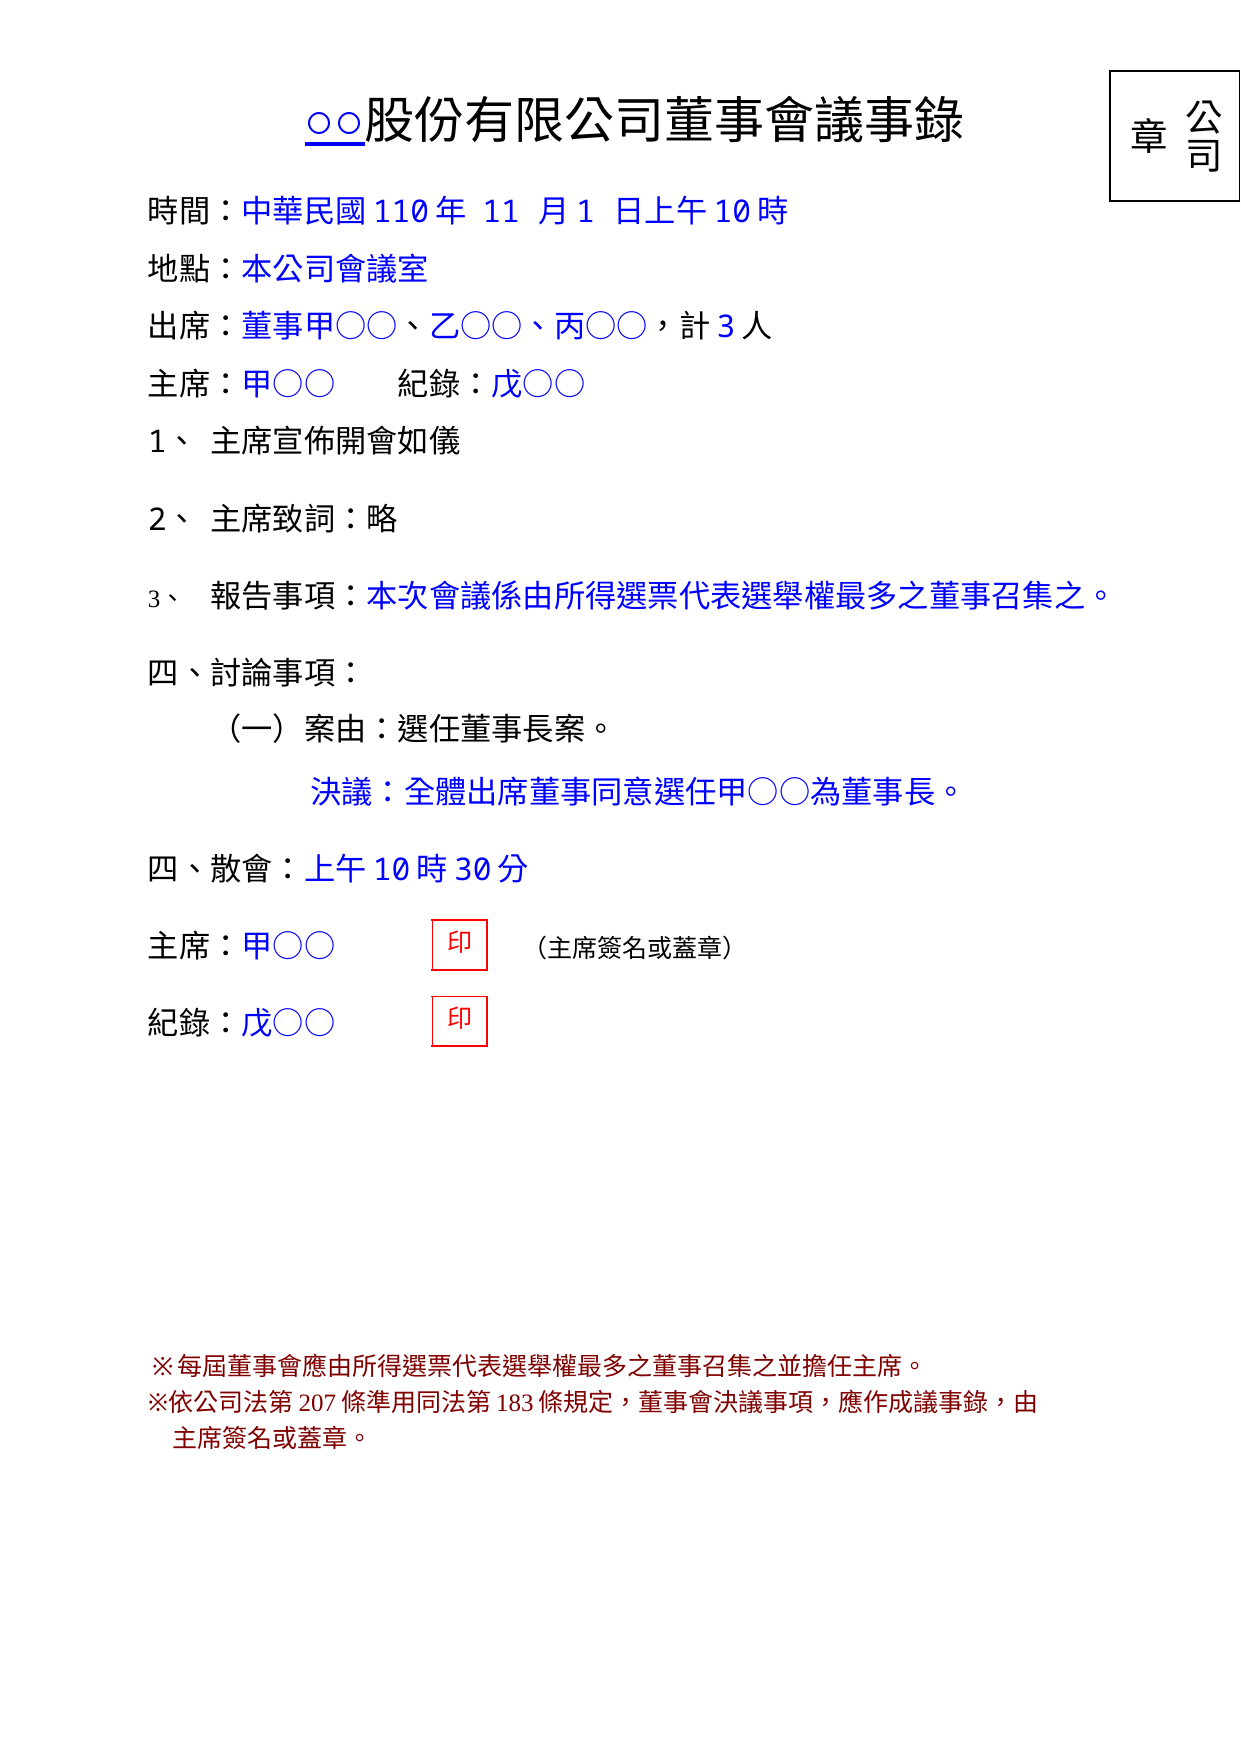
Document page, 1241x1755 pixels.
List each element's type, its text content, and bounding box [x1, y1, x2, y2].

text 印 [433, 921, 486, 958]
text 地點：本公司會議室 [148, 249, 1107, 288]
text 公司章 [1123, 87, 1231, 185]
text （一）案由：選任董事長案。 [148, 704, 1107, 749]
text 主席：甲○○ 紀錄：戊○○ [148, 364, 1107, 403]
text 時間：中華民國110年 11 月1 日上午10時 [148, 191, 1107, 230]
text ○○股份有限公司董事會議事錄 [111, 80, 1107, 153]
text 四、討論事項： [148, 653, 1107, 692]
text 主席：甲○○ [148, 926, 431, 965]
text ※每屆董事會應由所得選票代表選舉權最多之董事召集之並擔任主席。 [148, 1346, 1107, 1382]
list 主席宣佈開會如儀 [148, 422, 1107, 461]
text [1111, 72, 1239, 200]
text 出席：董事甲○○、乙○○、丙○○，計3人 [148, 307, 1107, 345]
text （主席簽名或蓋章） [488, 926, 1107, 965]
text ※依公司法第207條準用同法第183條規定，董事會決議事項，應作成議事錄，由主席簽名或蓋章。 [148, 1382, 1059, 1455]
text 紀錄：戊○○ [148, 1003, 431, 1042]
text 四、散會：上午10時30分 [148, 849, 1107, 888]
text [488, 1003, 1107, 1042]
list 主席致詞：略 [148, 499, 1107, 538]
text 決議：全體出席董事同意選任甲○○為董事長。 [148, 772, 1107, 811]
text 印 [433, 997, 486, 1035]
list 報告事項：本次會議係由所得選票代表選舉權最多之董事召集之。 [148, 576, 1107, 615]
